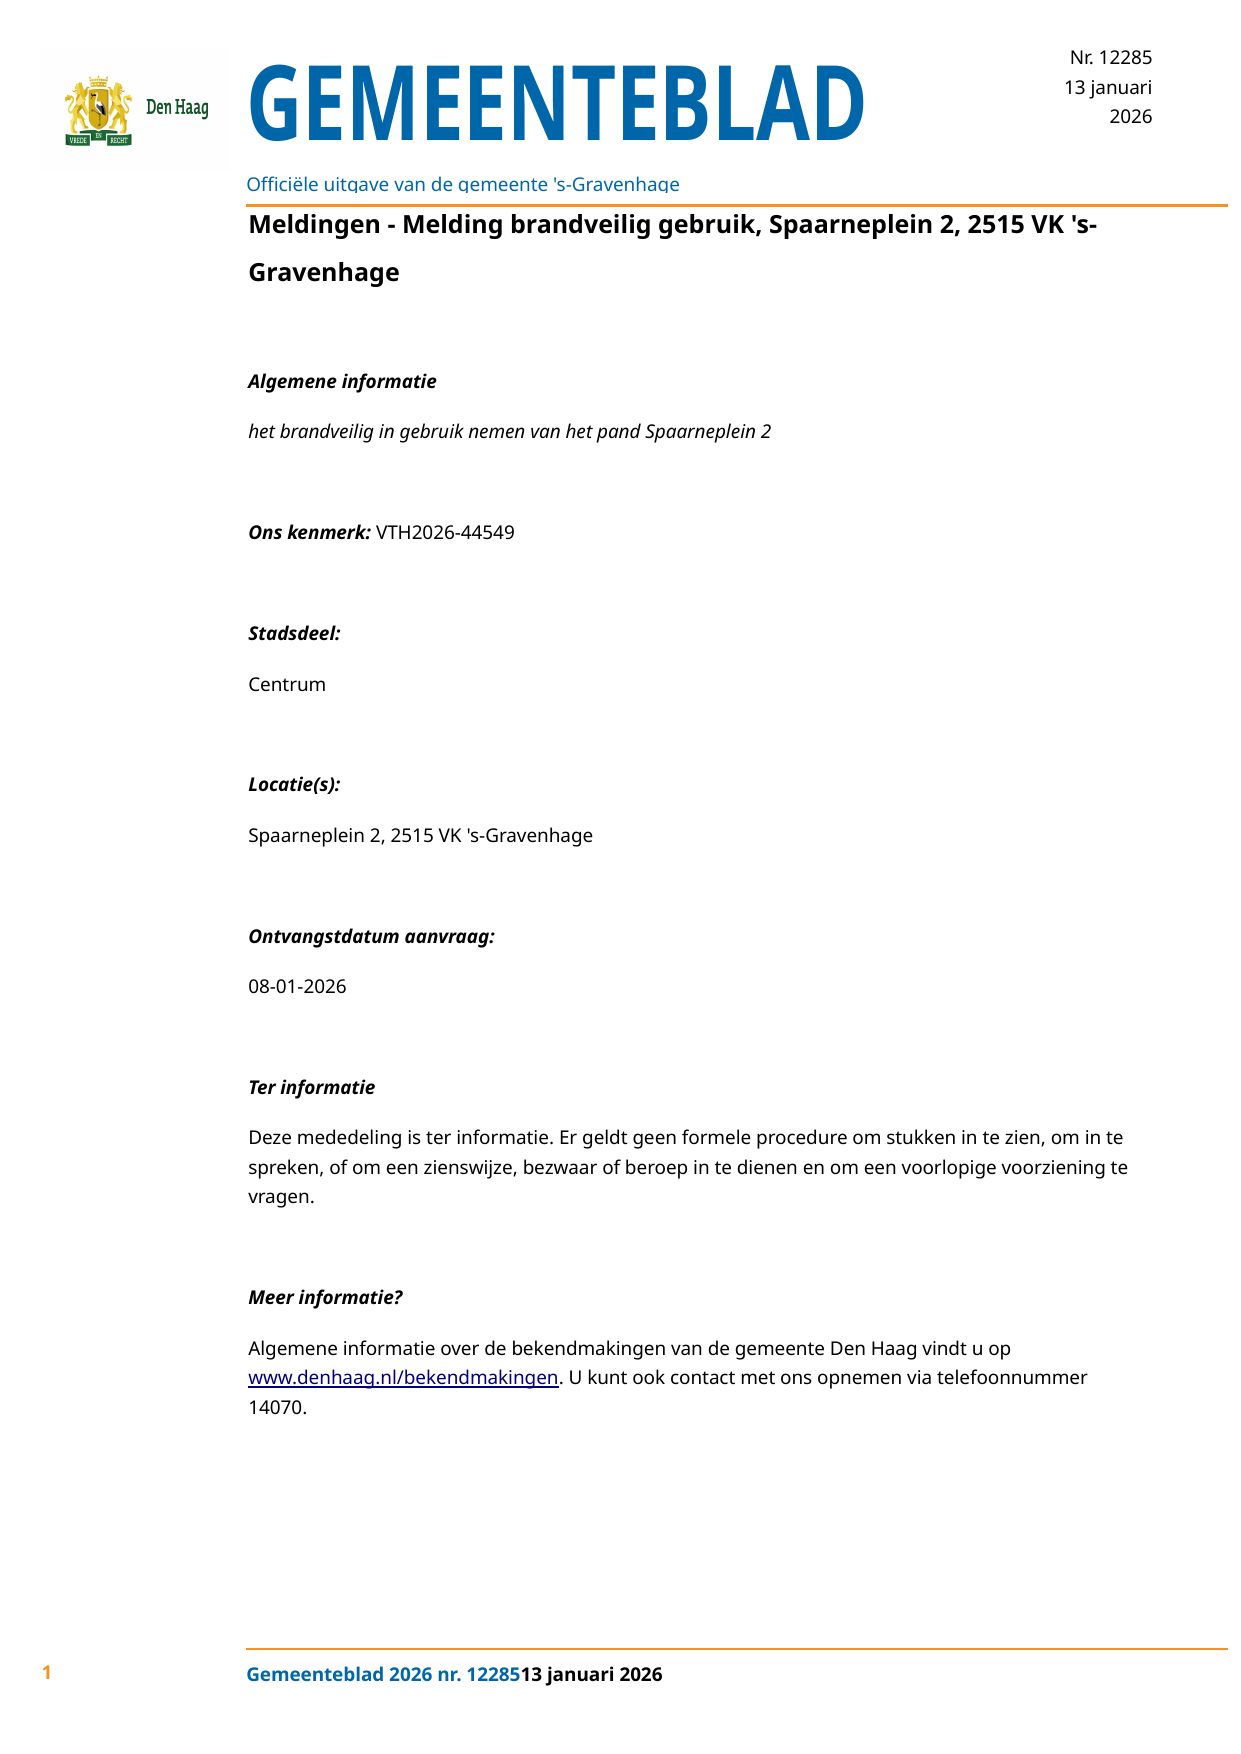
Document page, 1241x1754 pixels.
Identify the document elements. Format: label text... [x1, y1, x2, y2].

text Meldingen - Melding brandveilig gebruik, Spaarneplein 2, 2515 VK 's-Gravenhage [248, 207, 1152, 288]
text Stadsdeel: [248, 620, 1152, 646]
text Deze mededeling is ter informatie. Er geldt geen formele procedure om stukken in te zien, om in te spreken, of om een zienswijze, bezwaar of beroep in te dienen en om een voorlopige voorziening te vragen. [248, 1124, 1152, 1209]
text Algemene informatie [248, 368, 1152, 394]
text het brandveilig in gebruik nemen van het pand Spaarneplein 2 [248, 419, 1152, 444]
text 08-01-2026 [248, 973, 1152, 999]
text Centrum [248, 671, 1152, 697]
picture [41, 47, 231, 172]
text Spaarneplein 2, 2515 VK 's-Gravenhage [248, 822, 1152, 848]
text Meer informatie? [248, 1284, 1152, 1310]
text Ontvangstdatum aanvraag: [248, 923, 1152, 949]
text Ter informatie [248, 1074, 1152, 1100]
text Ons kenmerk: VTH2026-44549 [248, 519, 1152, 545]
text Locatie(s): [248, 772, 1152, 797]
text Algemene informatie over de bekendmakingen van de gemeente Den Haag vindt u op www.denhaag.nl/bekendmakingen. U kunt ook contact met ons opnemen via telefoonnummer 14070. [248, 1335, 1152, 1420]
